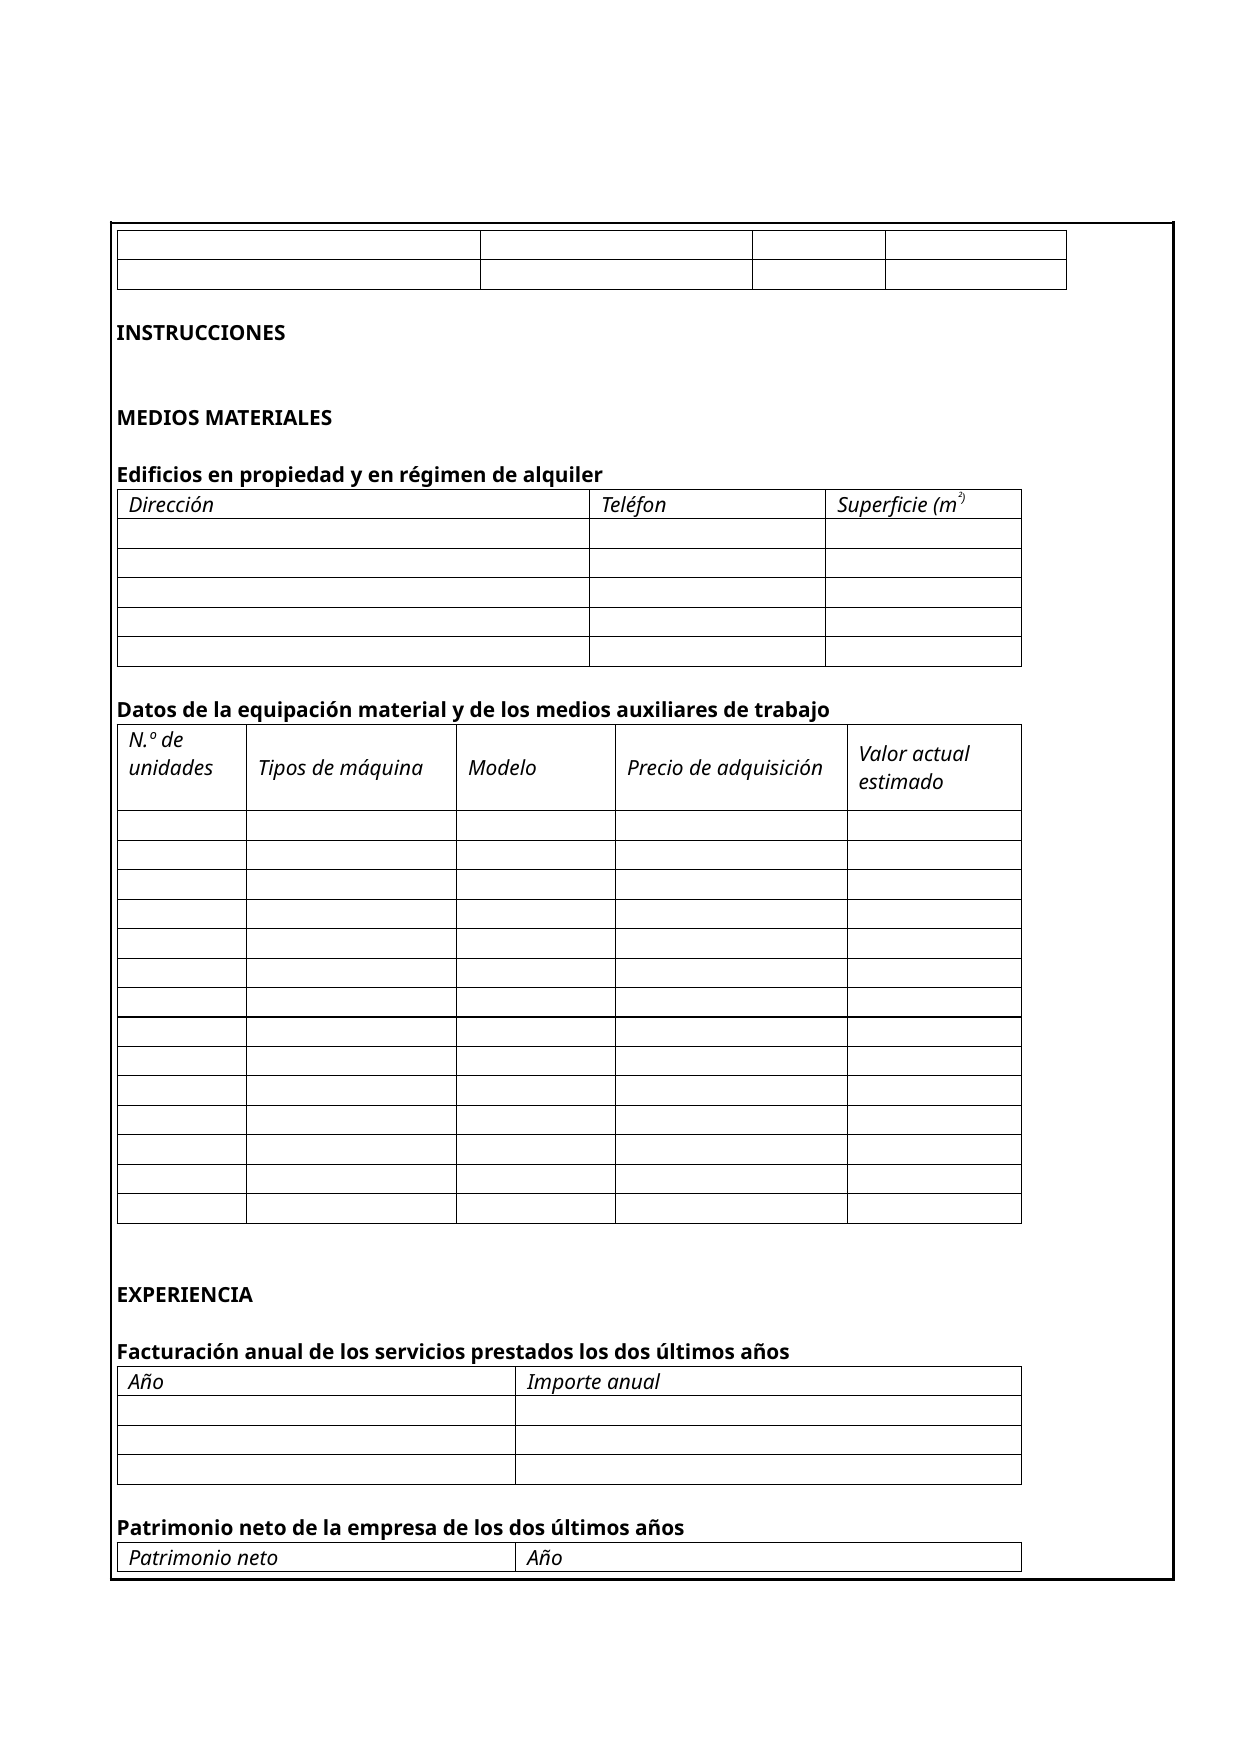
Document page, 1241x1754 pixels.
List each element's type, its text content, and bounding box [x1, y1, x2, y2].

table_cell [848, 988, 1021, 1016]
table_header Año [118, 1367, 515, 1395]
table_cell [848, 1047, 1021, 1075]
table_cell [247, 929, 456, 957]
table_cell [848, 1106, 1021, 1134]
table_cell [616, 929, 847, 957]
table_header Valor actual estimado [848, 725, 1021, 810]
table_cell [457, 1047, 615, 1075]
table_header INSTRUCCIONES MEDIOS MATERIALES Edificios en propiedad y en régimen de alquiler Datos de la equipación material y de los medios auxiliares de trabajo EXPERIENCIA Facturación anual de los servicios prestados los dos últimos años Patrimonio neto de la empresa de los dos últimos años [112, 224, 1172, 1578]
table_cell [848, 841, 1021, 869]
table_cell [118, 1047, 246, 1075]
table_cell [118, 260, 480, 289]
table_cell [616, 959, 847, 987]
table_cell [118, 988, 246, 1016]
table_cell [516, 1396, 1021, 1425]
table_cell [247, 811, 456, 839]
table_cell [118, 519, 589, 548]
table_cell [118, 870, 246, 898]
table_cell [481, 231, 752, 259]
table_cell [247, 1165, 456, 1193]
table_cell [590, 549, 825, 577]
table_cell [118, 1165, 246, 1193]
table_cell [590, 637, 825, 666]
table_cell [247, 1076, 456, 1105]
table_cell [616, 988, 847, 1016]
table_cell [118, 1455, 515, 1484]
table_cell [481, 260, 752, 289]
table_cell [826, 519, 1021, 548]
table_cell [848, 959, 1021, 987]
table_cell [118, 578, 589, 607]
table_cell [118, 929, 246, 957]
table_cell [247, 870, 456, 898]
table_cell [616, 900, 847, 928]
table_cell [457, 900, 615, 928]
table_cell [590, 578, 825, 607]
table_cell [118, 1076, 246, 1105]
table_cell [457, 1135, 615, 1164]
table_cell [118, 1194, 246, 1223]
table_cell [753, 260, 885, 289]
table_cell [457, 1076, 615, 1105]
table_cell [118, 1106, 246, 1134]
table_cell [457, 811, 615, 839]
table_cell [118, 1135, 246, 1164]
table_header Tipos de máquina [247, 725, 456, 810]
table_header Año [516, 1543, 1021, 1571]
table_cell [247, 841, 456, 869]
table_cell [886, 231, 1066, 259]
table_cell [457, 870, 615, 898]
table_cell [616, 870, 847, 898]
table_cell [247, 1106, 456, 1134]
table_cell [247, 988, 456, 1016]
table_cell [247, 1135, 456, 1164]
table_cell [516, 1455, 1021, 1484]
table_cell [826, 578, 1021, 607]
table_cell [247, 959, 456, 987]
table_header Patrimonio neto [118, 1543, 515, 1571]
table_header Teléfon [590, 490, 825, 518]
table_cell [247, 900, 456, 928]
table_cell [118, 841, 246, 869]
table_cell [848, 870, 1021, 898]
table_cell [616, 811, 847, 839]
table_cell [118, 231, 480, 259]
table_cell [826, 637, 1021, 666]
table_cell [590, 608, 825, 636]
table_cell [848, 929, 1021, 957]
table_cell [247, 1018, 456, 1046]
table_cell [118, 1396, 515, 1425]
table_cell [118, 637, 589, 666]
table_cell [457, 1165, 615, 1193]
table_cell [848, 900, 1021, 928]
table_cell [118, 1426, 515, 1454]
table_cell [457, 988, 615, 1016]
table_cell [118, 811, 246, 839]
table_cell [118, 549, 589, 577]
table_cell [616, 841, 847, 869]
table_cell [616, 1194, 847, 1223]
table_cell [516, 1426, 1021, 1454]
table_cell [118, 608, 589, 636]
table_cell [826, 549, 1021, 577]
table_cell [457, 959, 615, 987]
table_cell [848, 1165, 1021, 1193]
table_cell [118, 1018, 246, 1046]
table_header Superficie (m²) [826, 490, 1021, 518]
table_cell [118, 959, 246, 987]
table_cell [616, 1106, 847, 1134]
table_header Modelo [457, 725, 615, 810]
table_cell [247, 1047, 456, 1075]
table_cell [118, 900, 246, 928]
table_cell [886, 260, 1066, 289]
table_cell [848, 1194, 1021, 1223]
table_cell [848, 811, 1021, 839]
table_cell [616, 1018, 847, 1046]
table_cell [616, 1165, 847, 1193]
table_cell [457, 929, 615, 957]
table_cell [848, 1135, 1021, 1164]
table_cell [457, 1018, 615, 1046]
table_header N.º de unidades [118, 725, 246, 810]
table_cell [590, 519, 825, 548]
table_header Precio de adquisición [616, 725, 847, 810]
table_cell [616, 1076, 847, 1105]
table_header Importe anual [516, 1367, 1021, 1395]
table_cell [826, 608, 1021, 636]
table_cell [753, 231, 885, 259]
table_cell [457, 841, 615, 869]
table_cell [616, 1047, 847, 1075]
table_cell [848, 1076, 1021, 1105]
table_cell [247, 1194, 456, 1223]
table_header Dirección [118, 490, 589, 518]
table_cell [616, 1135, 847, 1164]
table_cell [457, 1106, 615, 1134]
table_cell [848, 1018, 1021, 1046]
table_cell [457, 1194, 615, 1223]
